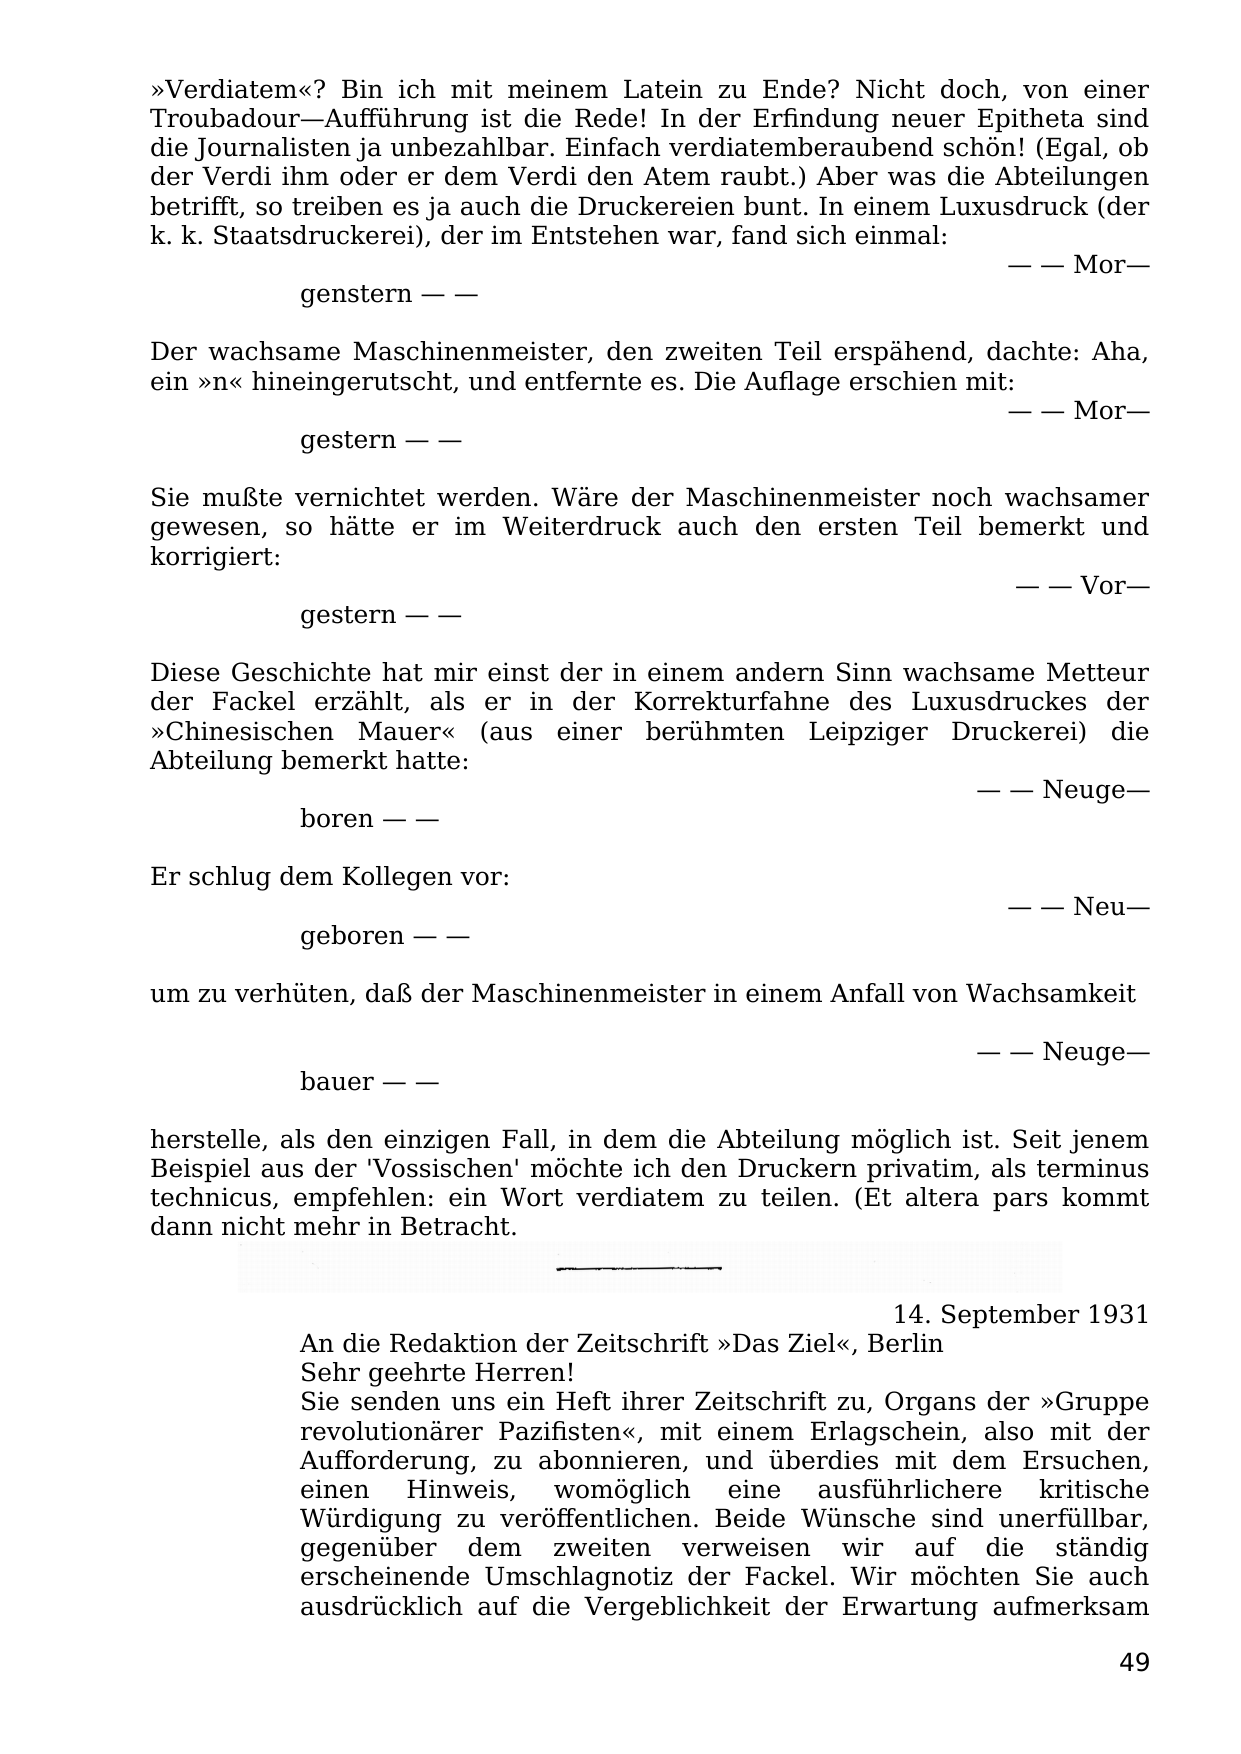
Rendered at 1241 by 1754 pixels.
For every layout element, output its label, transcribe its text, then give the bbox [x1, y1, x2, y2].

text — — Mor— [300, 250, 1151, 279]
text — — Vor— [300, 571, 1151, 600]
text gestern — — [300, 425, 1151, 454]
text Der wachsame Maschinenmeister, den zweiten Teil erspähend, dachte: Aha, ein »n« hineingerutscht, und entfernte es. Die Auflage erschien mit: [150, 337, 1151, 396]
text herstelle, als den einzigen Fall, in dem die Abteilung möglich ist. Seit jenem Beispiel aus der 'Vossischen' möchte ich den Druckern privatim, als terminus technicus, empfehlen: ein Wort verdiatem zu teilen. (Et altera pars kommt dann nicht mehr in Betracht. [150, 1125, 1151, 1242]
text — — Neu— [300, 892, 1151, 921]
text »Verdiatem«? Bin ich mit meinem Latein zu Ende? Nicht doch, von einer Troubadour—Aufführung ist die Rede! In der Erfindung neuer Epitheta sind die Journalisten ja unbezahlbar. Einfach verdiatemberaubend schön! (Egal, ob der Verdi ihm oder er dem Verdi den Atem raubt.) Aber was die Abteilungen betrifft, so treiben es ja auch die Druckereien bunt. In einem Luxusdruck (der k. k. Staatsdruckerei), der im Entstehen war, fand sich einmal: [150, 75, 1151, 250]
text geboren — — [300, 921, 1151, 950]
text 14. September 1931 [150, 1242, 1151, 1329]
text genstern — — [300, 279, 1151, 308]
text Diese Geschichte hat mir einst der in einem andern Sinn wachsame Metteur der Fackel erzählt, als er in der Korrekturfahne des Luxusdruckes der »Chinesischen Mauer« (aus einer berühmten Leipziger Druckerei) die Abteilung bemerkt hatte: [150, 658, 1151, 775]
text Sie senden uns ein Heft ihrer Zeitschrift zu, Organs der »Gruppe revolutionärer Pazifisten«, mit einem Erlagschein, also mit der Aufforderung, zu abonnieren, und überdies mit dem Ersuchen, einen Hinweis, womöglich eine ausführlichere kritische Würdigung zu veröffentlichen. Beide Wünsche sind unerfüllbar, gegenüber dem zweiten verweisen wir auf die ständig erscheinende Umschlagnotiz der Fackel. Wir möchten Sie auch ausdrücklich auf die Vergeblichkeit der Erwartung aufmerksam [300, 1387, 1151, 1621]
text Sehr geehrte Herren! [300, 1358, 1151, 1387]
text Sie mußte vernichtet werden. Wäre der Maschinenmeister noch wachsamer gewesen, so hätte er im Weiterdruck auch den ersten Teil bemerkt und korrigiert: [150, 483, 1151, 571]
text um zu verhüten, daß der Maschinenmeister in einem Anfall von Wachsamkeit [150, 979, 1151, 1008]
text An die Redaktion der Zeitschrift »Das Ziel«, Berlin [300, 1329, 1151, 1358]
text Er schlug dem Kollegen vor: [150, 862, 1151, 892]
text — — Neuge— [300, 1037, 1151, 1067]
picture [237, 1241, 1063, 1293]
text boren — — [300, 804, 1151, 833]
text gestern — — [300, 600, 1151, 629]
text — — Mor— [300, 396, 1151, 425]
text bauer — — [300, 1067, 1151, 1096]
text — — Neuge— [300, 775, 1151, 804]
